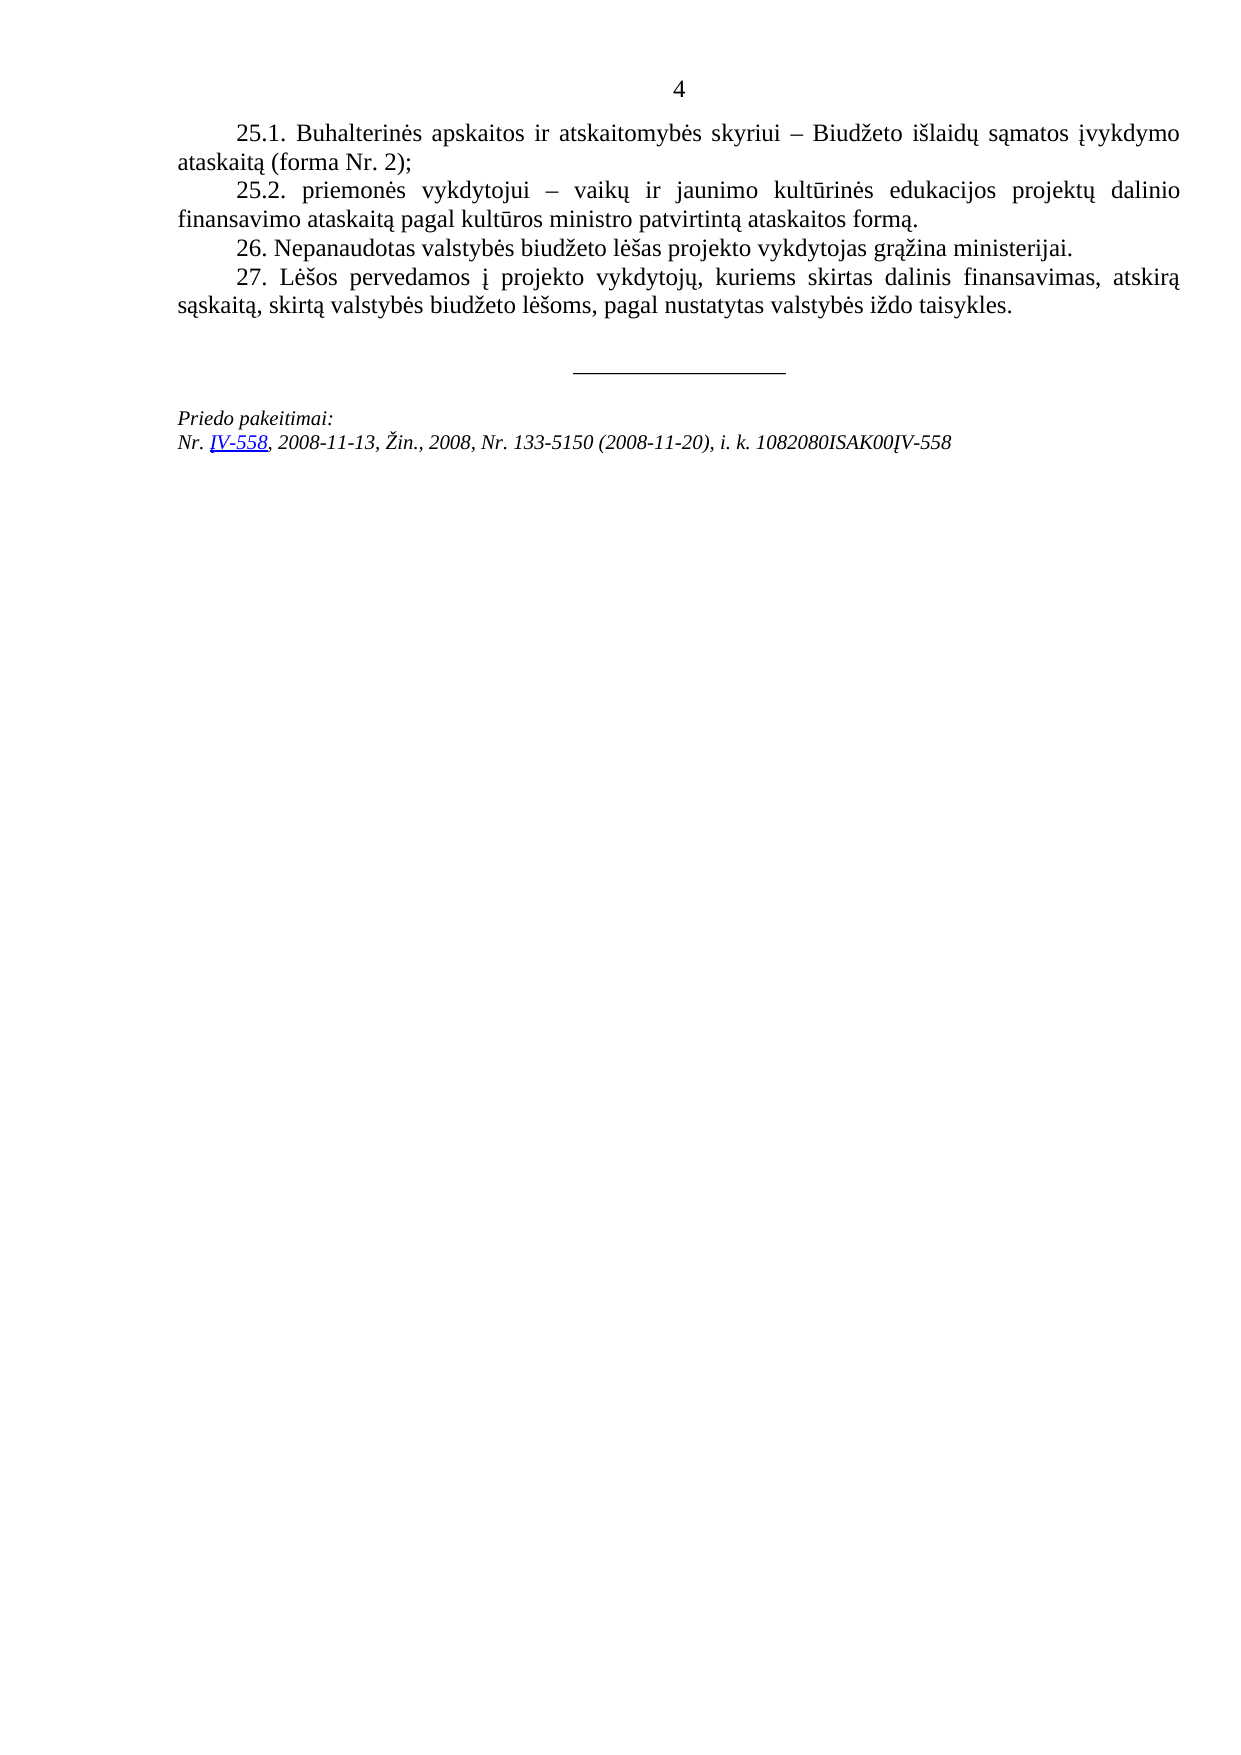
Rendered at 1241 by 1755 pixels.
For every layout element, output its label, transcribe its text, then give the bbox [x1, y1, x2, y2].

text 25.1. Buhalterinės apskaitos ir atskaitomybės skyriui – Biudžeto išlaidų sąmatos įvykdymo ataskaitą (forma Nr. 2); [177, 118, 1181, 176]
text Nr. ĮV-558, 2008-11-13, Žin., 2008, Nr. 133-5150 (2008-11-20), i. k. 1082080ISAK00ĮV-558 [177, 430, 1181, 454]
text 25.2. priemonės vykdytojui – vaikų ir jaunimo kultūrinės edukacijos projektų dalinio finansavimo ataskaitą pagal kultūros ministro patvirtintą ataskaitos formą. [177, 176, 1181, 233]
text _________________ [177, 348, 1181, 377]
text Priedo pakeitimai: [177, 406, 1181, 430]
text 26. Nepanaudotas valstybės biudžeto lėšas projekto vykdytojas grąžina ministerijai. [177, 233, 1181, 262]
text 27. Lėšos pervedamos į projekto vykdytojų, kuriems skirtas dalinis finansavimas, atskirą sąskaitą, skirtą valstybės biudžeto lėšoms, pagal nustatytas valstybės iždo taisykles. [177, 262, 1181, 319]
